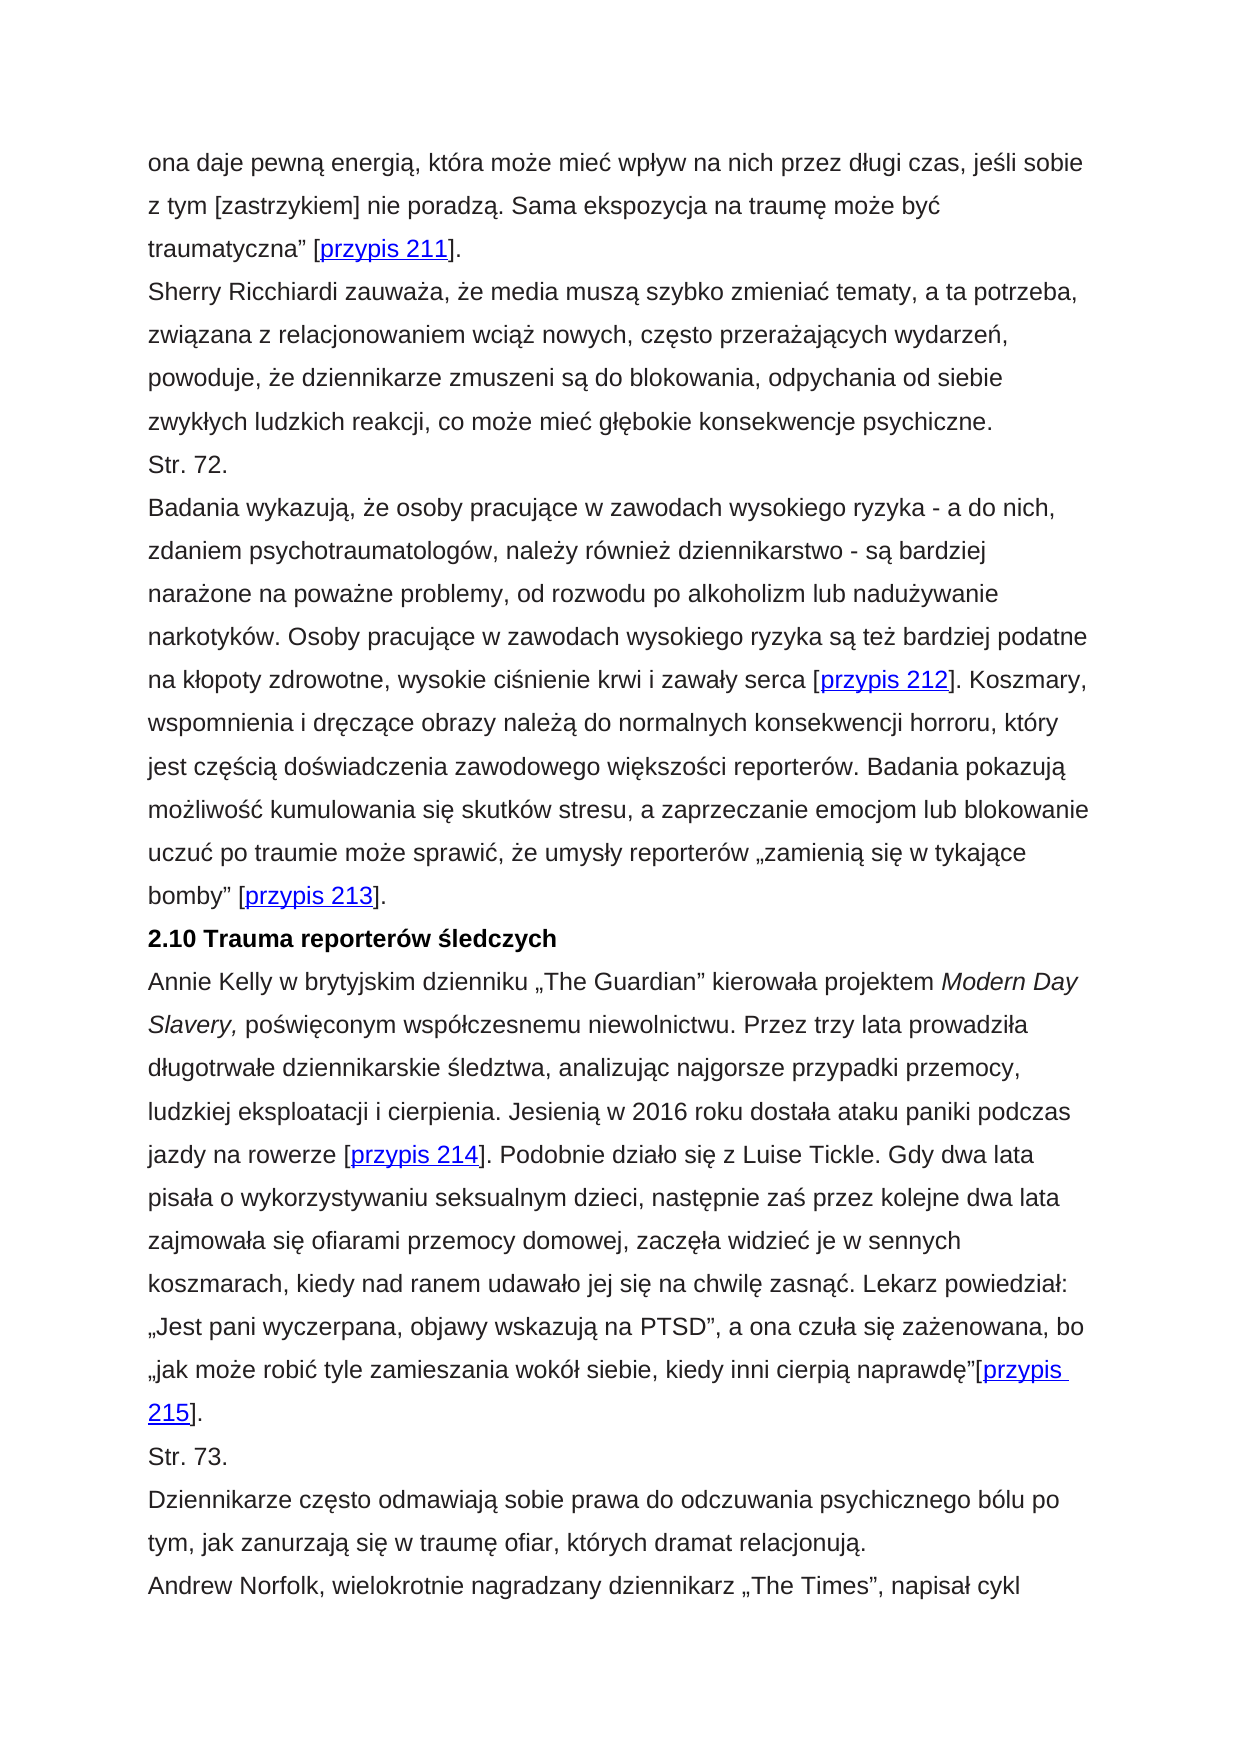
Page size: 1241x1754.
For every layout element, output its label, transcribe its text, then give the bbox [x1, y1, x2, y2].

text Str. 72. [148, 449, 1092, 478]
text Badania wykazują, że osoby pracujące w zawodach wysokiego ryzyka - a do nich, zdaniem psychotraumatologów, należy również dziennikarstwo - są bardziej narażone na poważne problemy, od rozwodu po alkoholizm lub nadużywanie narkotyków. Osoby pracujące w zawodach wysokiego ryzyka są też bardziej podatne na kłopoty zdrowotne, wysokie ciśnienie krwi i zawały serca [przypis 212]. Koszmary, wspomnienia i dręczące obrazy należą do normalnych konsekwencji horroru, który jest częścią doświadczenia zawodowego większości reporterów. Badania pokazują możliwość kumulowania się skutków stresu, a zaprzeczanie emocjom lub blokowanie uczuć po traumie może sprawić, że umysły reporterów „zamienią się w tykające bomby” [przypis 213]. [148, 493, 1092, 909]
text ona daje pewną energią, która może mieć wpływ na nich przez długi czas, jeśli sobie z tym [zastrzykiem] nie poradzą. Sama ekspozycja na traumę może być traumatyczna” [przypis 211]. [148, 148, 1092, 263]
text Sherry Ricchiardi zauważa, że media muszą szybko zmieniać tematy, a ta potrzeba, związana z relacjonowaniem wciąż nowych, często przerażających wydarzeń, powoduje, że dziennikarze zmuszeni są do blokowania, odpychania od siebie zwykłych ludzkich reakcji, co może mieć głębokie konsekwencje psychiczne. [148, 277, 1092, 435]
text Dziennikarze często odmawiają sobie prawa do odczuwania psychicznego bólu po tym, jak zanurzają się w traumę ofiar, których dramat relacjonują. [148, 1484, 1092, 1556]
subtitle 2.10 Trauma reporterów śledczych [148, 924, 1092, 953]
text Str. 73. [148, 1441, 1092, 1470]
text Andrew Norfolk, wielokrotnie nagradzany dziennikarz „The Times”, napisał cykl [148, 1571, 1092, 1599]
text Annie Kelly w brytyjskim dzienniku „The Guardian” kierowała projektem Modern Day Slavery, poświęconym współczesnemu niewolnictwu. Przez trzy lata prowadziła długotrwałe dziennikarskie śledztwa, analizując najgorsze przypadki przemocy, ludzkiej eksploatacji i cierpienia. Jesienią w 2016 roku dostała ataku paniki podczas jazdy na rowerze [przypis 214]. Podobnie działo się z Luise Tickle. Gdy dwa lata pisała o wykorzystywaniu seksualnym dzieci, następnie zaś przez kolejne dwa lata zajmowała się ofiarami przemocy domowej, zaczęła widzieć je w sennych koszmarach, kiedy nad ranem udawało jej się na chwilę zasnąć. Lekarz powiedział: „Jest pani wyczerpana, objawy wskazują na PTSD”, a ona czuła się zażenowana, bo „jak może robić tyle zamieszania wokół siebie, kiedy inni cierpią naprawdę”[przypis 215]. [148, 967, 1092, 1427]
